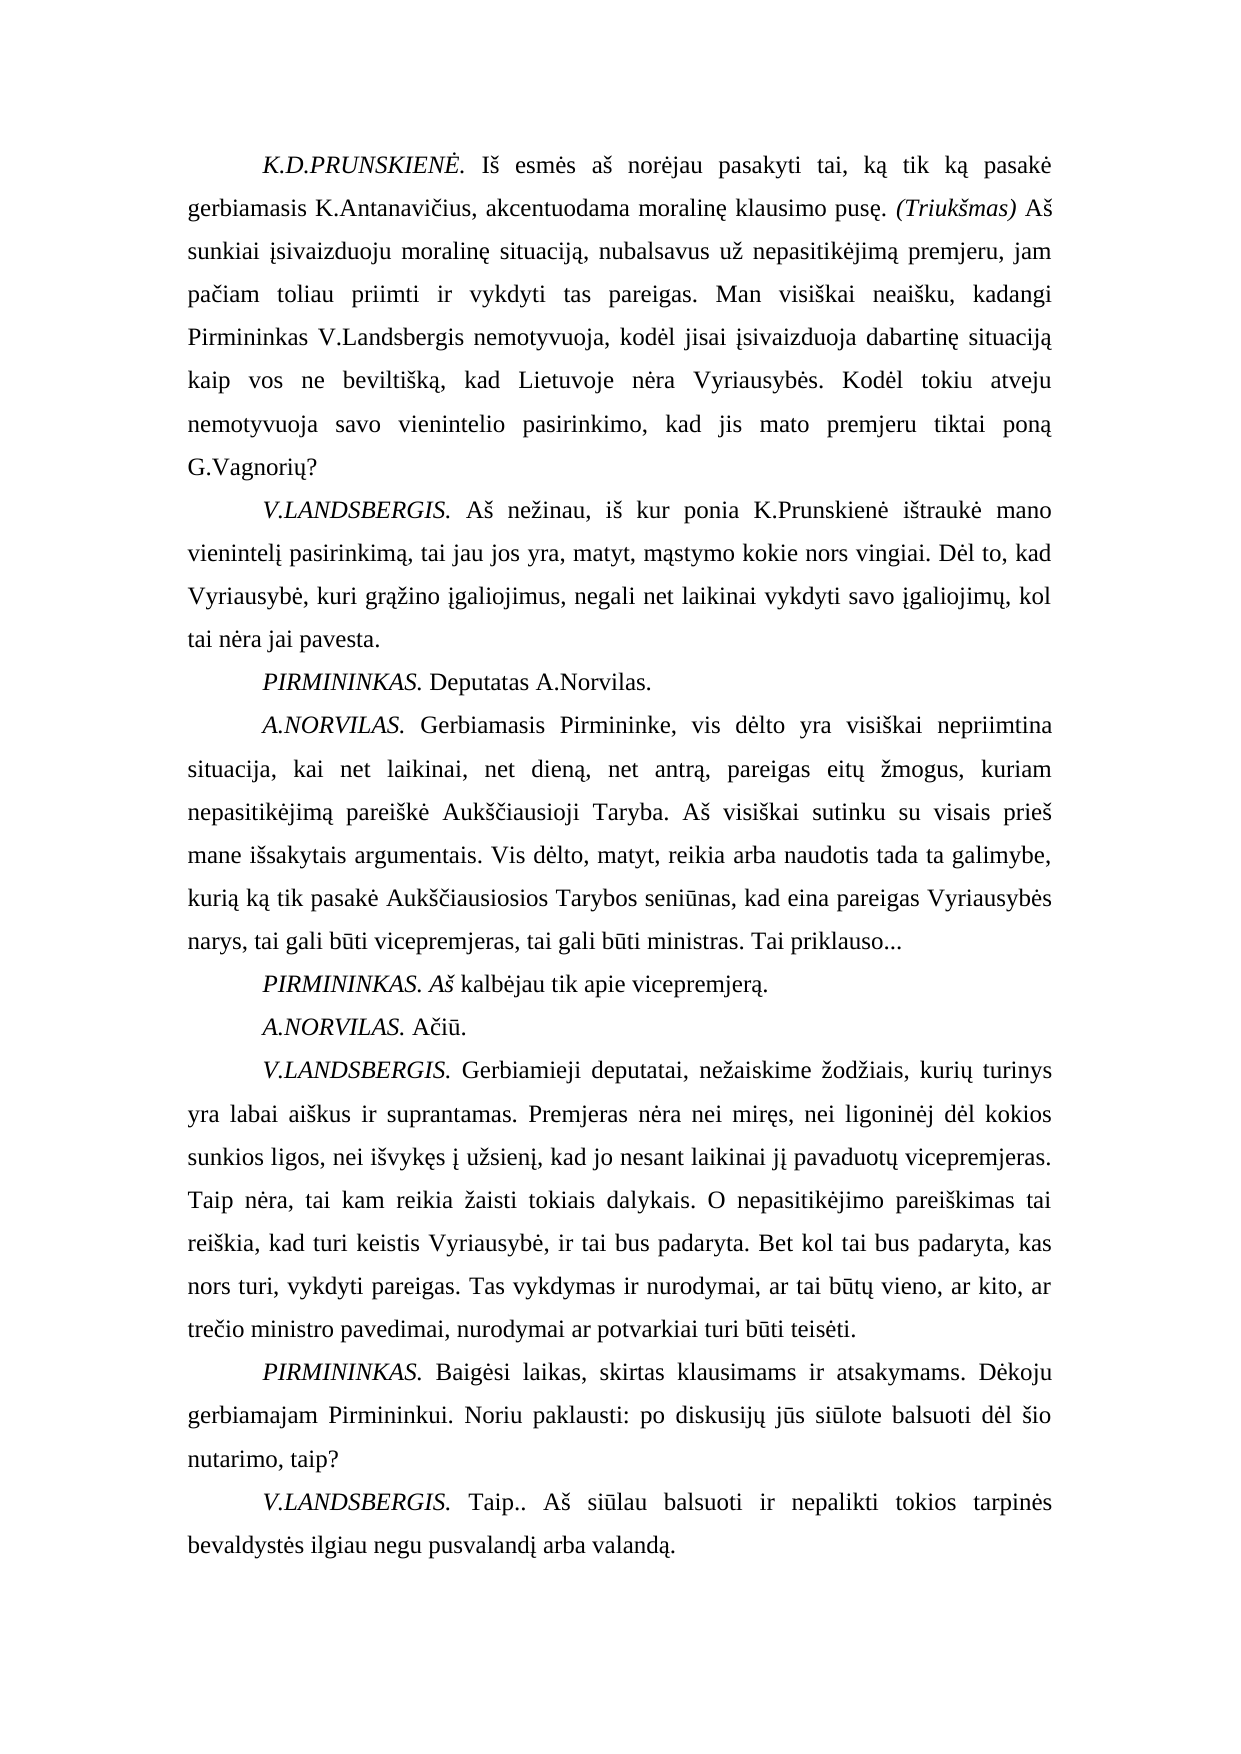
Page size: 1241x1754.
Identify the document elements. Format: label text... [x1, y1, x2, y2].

text V.LANDSBERGIS. Gerbiamieji deputatai, nežaiskime žodžiais, kurių turinys yra labai aiškus ir suprantamas. Premjeras nėra nei miręs, nei ligoninėj dėl kokios sunkios ligos, nei išvykęs į užsienį, kad jo nesant laikinai jį pavaduotų vicepremjeras. Taip nėra, tai kam reikia žaisti tokiais dalykais. O nepasitikėjimo pareiškimas tai reiškia, kad turi keistis Vyriausybė, ir tai bus padaryta. Bet kol tai bus padaryta, kas nors turi, vykdyti pareigas. Tas vykdymas ir nurodymai, ar tai būtų vieno, ar kito, ar trečio ministro pavedimai, nurodymai ar potvarkiai turi būti teisėti. [187, 1056, 1053, 1343]
text V.LANDSBERGIS. Taip.. Aš siūlau balsuoti ir nepalikti tokios tarpinės bevaldystės ilgiau negu pusvalandį arba valandą. [187, 1487, 1053, 1559]
text PIRMININKAS. Baigėsi laikas, skirtas klausimams ir atsakymams. Dėkoju gerbiamajam Pirmininkui. Noriu paklausti: po diskusijų jūs siūlote balsuoti dėl šio nutarimo, taip? [187, 1357, 1053, 1472]
text PIRMININKAS. Deputatas A.Norvilas. [187, 667, 1053, 696]
text V.LANDSBERGIS. Aš nežinau, iš kur ponia K.Prunskienė ištraukė mano vienintelį pasirinkimą, tai jau jos yra, matyt, mąstymo kokie nors vingiai. Dėl to, kad Vyriausybė, kuri grąžino įgaliojimus, negali net laikinai vykdyti savo įgaliojimų, kol tai nėra jai pavesta. [187, 495, 1053, 653]
text A.NORVILAS. Ačiū. [187, 1012, 1053, 1041]
text K.D.PRUNSKIENĖ. Iš esmės aš norėjau pasakyti tai, ką tik ką pasakė gerbiamasis K.Antanavičius, akcentuodama moralinę klausimo pusę. (Triukšmas) Aš sunkiai įsivaizduoju moralinę situaciją, nubalsavus už nepasitikėjimą premjeru, jam pačiam toliau priimti ir vykdyti tas pareigas. Man visiškai neaišku, kadangi Pirmininkas V.Landsbergis nemotyvuoja, kodėl jisai įsivaizduoja dabartinę situaciją kaip vos ne beviltišką, kad Lietuvoje nėra Vyriausybės. Kodėl tokiu atveju nemotyvuoja savo vienintelio pasirinkimo, kad jis mato premjeru tiktai poną G.Vagnorių? [187, 150, 1053, 481]
text PIRMININKAS. Aš kalbėjau tik apie vicepremjerą. [187, 969, 1053, 998]
text A.NORVILAS. Gerbiamasis Pirmininke, vis dėlto yra visiškai nepriimtina situacija, kai net laikinai, net dieną, net antrą, pareigas eitų žmogus, kuriam nepasitikėjimą pareiškė Aukščiausioji Taryba. Aš visiškai sutinku su visais prieš mane išsakytais argumentais. Vis dėlto, matyt, reikia arba naudotis tada ta galimybe, kurią ką tik pasakė Aukščiausiosios Tarybos seniūnas, kad eina pareigas Vyriausybės narys, tai gali būti vicepremjeras, tai gali būti ministras. Tai priklauso... [187, 711, 1053, 955]
